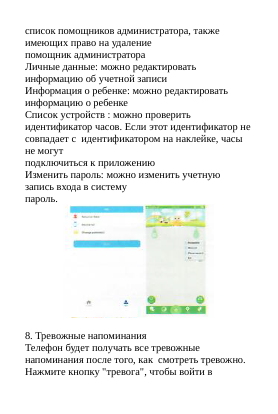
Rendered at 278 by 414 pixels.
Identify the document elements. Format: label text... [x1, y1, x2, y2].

text список помощников администратора, также имеющих право на удаление помощник администратора Личные данные: можно редактировать информацию об учетной записи Информация о ребенке: можно редактировать информацию о ребенке Список устройств : можно проверить идентификатор часов. Если этот идентификатор не совпадает с идентификатором на наклейке, часы не могут подключиться к приложению Изменить пароль: можно изменить учетную запись входа в систему пароль. [25, 25, 252, 204]
text 8. Тревожные напоминания Телефон будет получать все тревожные напоминания после того, как смотреть тревожно. Нажмите кнопку "тревога", чтобы войти в [25, 329, 252, 377]
